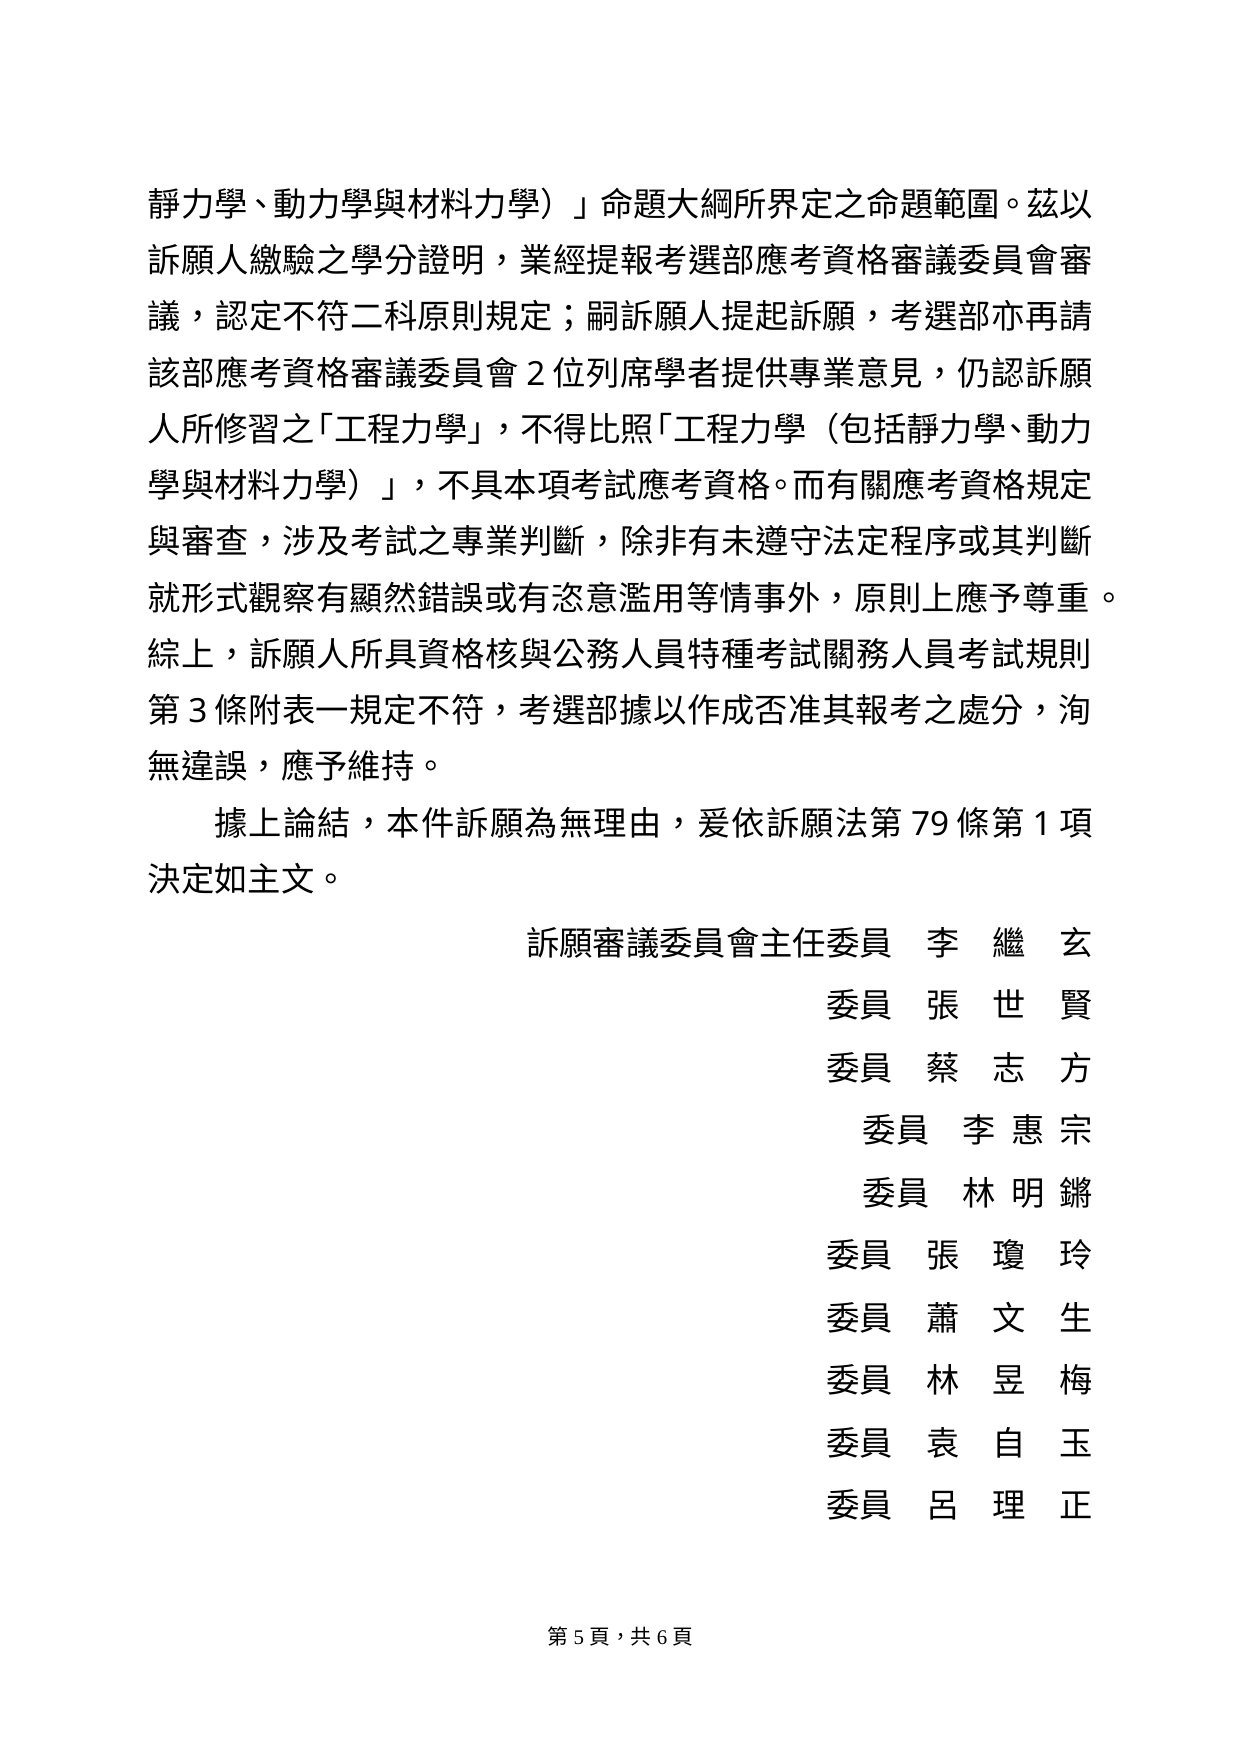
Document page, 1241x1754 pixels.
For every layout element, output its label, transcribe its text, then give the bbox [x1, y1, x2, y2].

text 委員 袁 自 玉 [148, 1405, 1092, 1468]
text 訴願人不服，指稱普通高中必修之物理課程已包括靜力學與動力學，以及其曾修習之「工程力學」亦為機械系之「工程力學」範圍部分課程，且課程內容更貼近四等考試機械工程科別考試內容，審議決議有違二科原則云云，提起訴願。經查二科原則規定要件為三等考試，所稱「所修課程」係指於獨立學院以上系、組、所、學位學程之課程學分，又應試科目學分採認，係指名稱相同，或名稱相近課程內容相似者。訴願人於中國文化大學所修「工程力學」課程學分，雖為獨立學院以上學校開設之課程學分，惟其課程內涵尚不足涵蓋應試科目「工程力學（包括靜力學、動力學與材料力學）」範圍。至訴願人主張已修習之普通高中物理課程，則非屬獨立學院以上學校開設之課程，又參照考選部應考資格審議委員會第282次會議決議略以，五專、二專修習之課程及學分不予採認為報考高員三級考試之學分，惟五專、二專修習之課程及學分倘經大學（獨立學院）採計抵免，則准予採認。是以，訴願人主張應採認普通高中物理課程，洵無理由。另查訴願人於報名繳驗應考資格證明文件時，表示未能提供所修結構工程技師學分班「工程力學」課程大綱，爰以課程內容相同之土木工程學分班「工程力學」課程大綱代之，是訴願人提起訴願後，考選部為求審慎，復於109年3月31日將中國文化大學推廣教育部網站查得之結構工程技師學分班「工程力學」課程大綱，併同訴願人原提之土木工程學分班「工程力學」課程大綱，再請前揭應考資格審議委員會第374次會議2位出席學者提供專業意見略以，查閱結構工程技師學分班、土木工程技師學分班兩者之「工程力學」課程大綱、課程介紹及教學內容，均僅涵蓋材料力學範圍，未包含靜力學、動力學範圍，不符合三等考試機械工程科別專業科目「工程力學（包括靜力學、動力學與材料力學）」命題大綱所界定之命題範圍。茲以訴願人繳驗之學分證明，業經提報考選部應考資格審議委員會審議，認定不符二科原則規定；嗣訴願人提起訴願，考選部亦再請該部應考資格審議委員會2位列席學者提供專業意見，仍認訴願人所修習之「工程力學」，不得比照「工程力學（包括靜力學、動力學與材料力學）」，不具本項考試應考資格。而有關應考資格規定與審查，涉及考試之專業判斷，除非有未遵守法定程序或其判斷就形式觀察有顯然錯誤或有恣意濫用等情事外，原則上應予尊重。綜上，訴願人所具資格核與公務人員特種考試關務人員考試規則第3條附表一規定不符，考選部據以作成否准其報考之處分，洵無違誤，應予維持。 [148, 174, 1092, 793]
text 據上論結，本件訴願為無理由，爰依訴願法第79條第1項決定如主文。 [148, 793, 1092, 905]
text 委員 蔡 志 方 [148, 1030, 1092, 1093]
text 委員 林 昱 梅 [148, 1343, 1092, 1405]
text 委員 張 瓊 玲 [148, 1218, 1092, 1280]
text 訴願審議委員會主任委員 李 繼 玄 [148, 905, 1092, 968]
text 委員 蕭 文 生 [148, 1280, 1092, 1343]
text 委員 李 惠 宗 [148, 1093, 1092, 1155]
text 委員 林 明 鏘 [148, 1155, 1092, 1218]
text 委員 張 世 賢 [148, 968, 1092, 1030]
text 委員 呂 理 正 [148, 1468, 1092, 1530]
